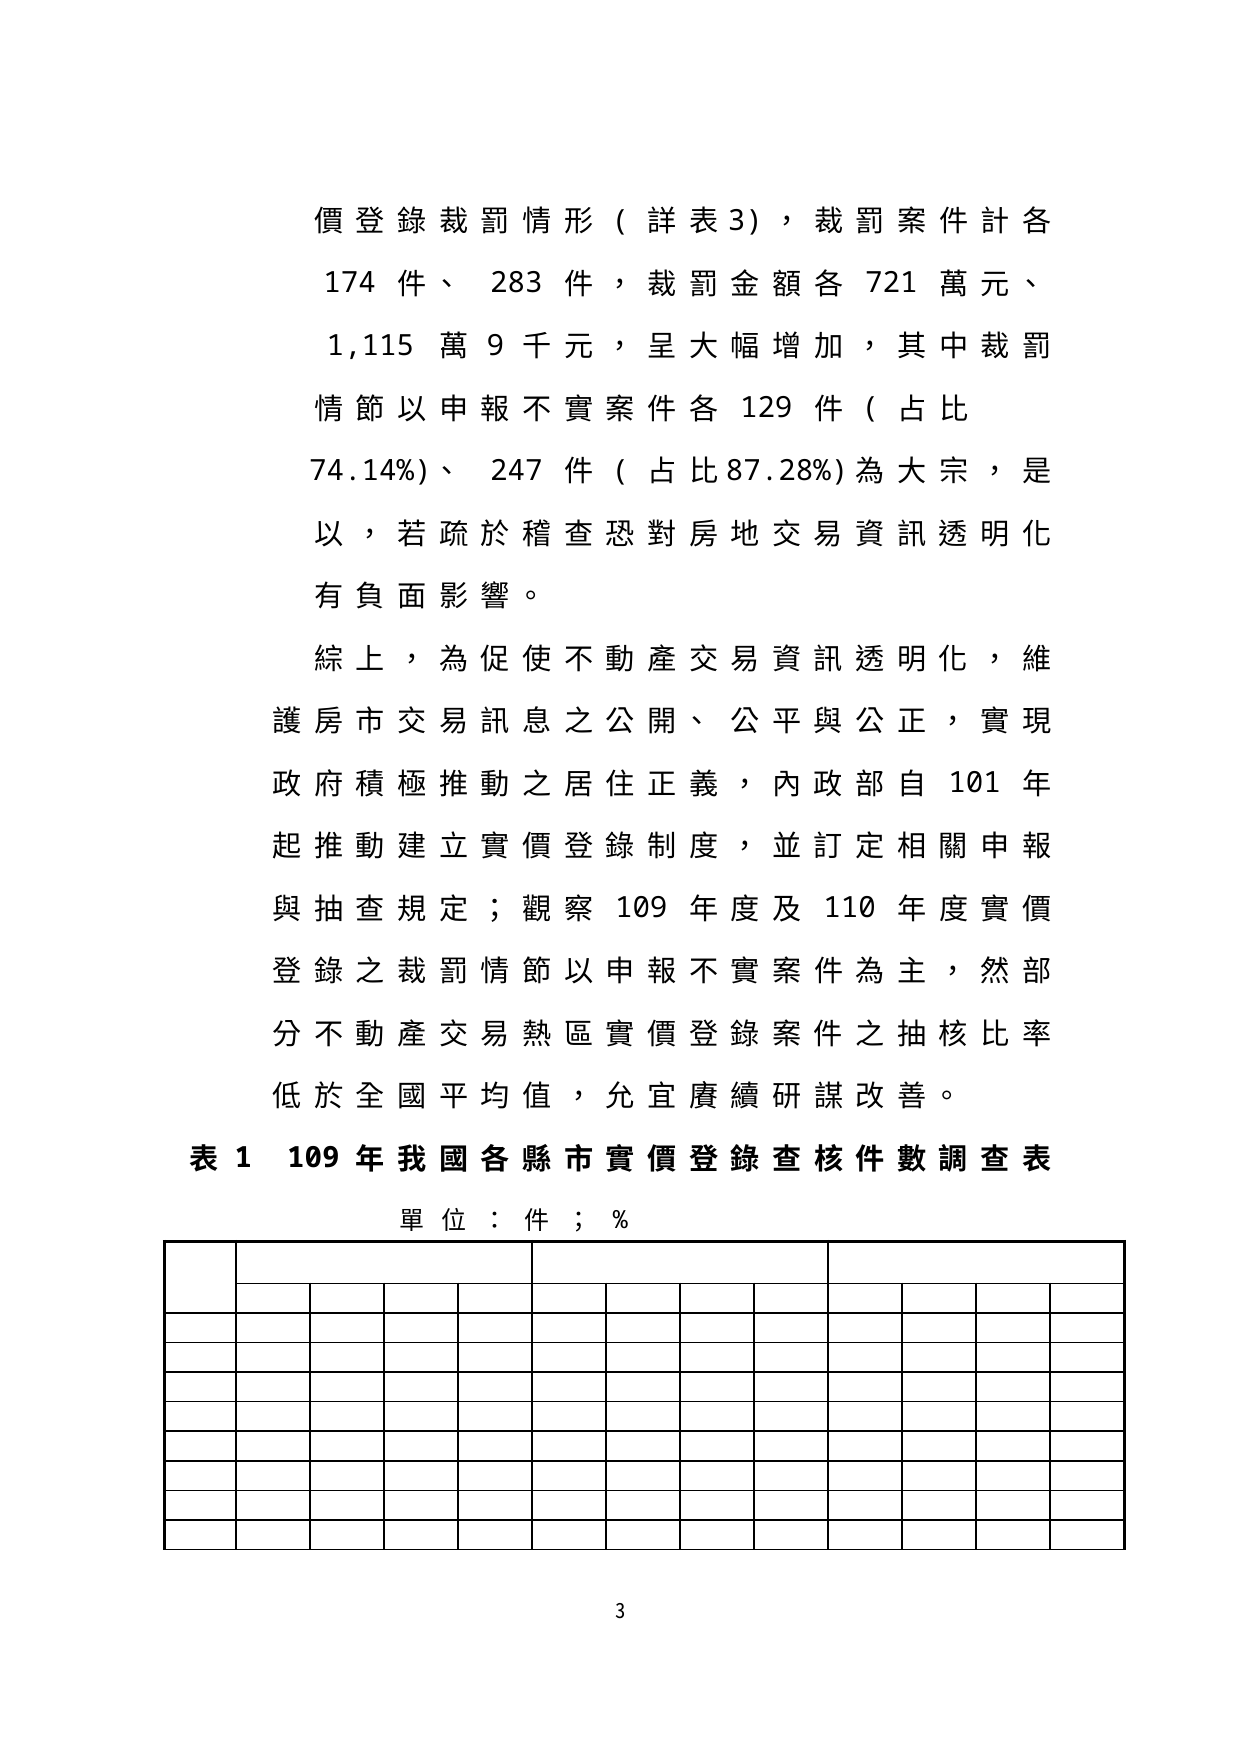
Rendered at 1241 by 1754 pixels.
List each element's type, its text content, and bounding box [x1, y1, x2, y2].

table_cell 4,449 [385, 1373, 457, 1401]
table_cell 10.3 [903, 1432, 975, 1460]
table_cell 1,676 [385, 1432, 457, 1460]
table_header 項目 縣市 [166, 1243, 235, 1312]
table_cell 新北市 [166, 1314, 235, 1342]
table_cell 15,722 [237, 1521, 309, 1549]
table_cell 9.0 [829, 1314, 901, 1342]
table_header 查核比率 [829, 1243, 1123, 1282]
table_cell 21 [681, 1491, 753, 1519]
table_cell 預售 [385, 1284, 457, 1312]
table_cell 2.2 [977, 1521, 1049, 1549]
table_cell 174 [385, 1491, 457, 1519]
table_cell 10.7 [977, 1462, 1049, 1489]
table_cell 12.1 [977, 1491, 1049, 1519]
table_cell 41,001 [459, 1432, 531, 1460]
table_cell 197 [311, 1491, 383, 1519]
table_cell 8,589 [459, 1491, 531, 1519]
table_cell 5.5 [829, 1432, 901, 1460]
table_cell 51,953 [459, 1462, 531, 1489]
table_cell 11.8 [977, 1373, 1049, 1401]
table_cell 1,181 [385, 1343, 457, 1371]
table_cell 1.9 [829, 1462, 901, 1489]
table_cell 685 [755, 1491, 827, 1519]
table_cell 3,749 [533, 1343, 605, 1371]
table_cell 6,192 [755, 1402, 827, 1430]
table_cell 269 [607, 1432, 679, 1460]
table_cell 37 [681, 1462, 753, 1489]
table_cell 7,119 [311, 1314, 383, 1342]
table_cell 桃園市 [166, 1373, 235, 1401]
table_cell 10.1 [829, 1373, 901, 1401]
table_cell 買賣 [237, 1284, 309, 1312]
table_cell 6.0 [1051, 1432, 1123, 1460]
table_cell 租賃 [311, 1284, 383, 1312]
table_cell 8.4 [977, 1402, 1049, 1430]
table_cell 31,042 [237, 1343, 309, 1371]
text 價登錄裁罰情形(詳表3)，裁罰案件計各174件、283件，裁罰金額各721萬元、1,115萬9千元，呈大幅增加，其中裁罰情節以申報不實案件各129件(占比74.14%)、247件(占比87.28%)為大宗，是以，若疏於稽查恐對房地交易資訊透明化有負面影響。 [271, 177, 1058, 615]
table_cell 10,630 [311, 1343, 383, 1371]
table_cell 6.5 [903, 1521, 975, 1549]
table_cell 641 [607, 1314, 679, 1342]
table_cell 895 [533, 1462, 605, 1489]
table_cell 36,706 [237, 1432, 309, 1460]
table_cell 10.7 [903, 1491, 975, 1519]
table_cell 12.3 [1051, 1343, 1123, 1371]
table_cell 8.9 [829, 1402, 901, 1430]
table_cell 9.0 [977, 1314, 1049, 1342]
table_cell 買賣 [533, 1284, 605, 1312]
table_cell 高雄市 [166, 1462, 235, 1489]
table_cell 8,218 [237, 1491, 309, 1519]
table_cell 35 [607, 1521, 679, 1549]
table_cell 279 [755, 1521, 827, 1549]
table_cell 合計 [1051, 1284, 1123, 1312]
table_cell 5,877 [533, 1373, 605, 1401]
table_cell 449 [607, 1402, 679, 1430]
table_header 登錄案件總數 [237, 1243, 531, 1282]
table_cell 71,616 [237, 1314, 309, 1342]
table_cell 2,619 [311, 1432, 383, 1460]
table_cell 58,451 [237, 1373, 309, 1401]
table_cell 169 [681, 1432, 753, 1460]
table_cell 1.5 [903, 1462, 975, 1489]
table_cell 15.1 [977, 1343, 1049, 1371]
table_cell 臺中市 [166, 1402, 235, 1430]
table_cell 9.0 [1051, 1314, 1123, 1342]
table_cell 宜蘭縣 [166, 1491, 235, 1519]
table_cell 5,432 [385, 1402, 457, 1430]
table_cell 12.1 [829, 1343, 901, 1371]
table_cell 1,343 [607, 1343, 679, 1371]
table_cell 6,446 [533, 1314, 605, 1342]
table_cell 455 [681, 1402, 753, 1430]
table_cell 537 [311, 1521, 383, 1549]
table_cell 506 [385, 1521, 457, 1549]
table_cell 新竹縣 [166, 1521, 235, 1549]
table_cell 85 [607, 1462, 679, 1489]
table_cell 16.6 [903, 1373, 975, 1401]
table_cell 16,765 [459, 1521, 531, 1549]
table_cell 643 [533, 1491, 605, 1519]
table_cell 5,288 [533, 1402, 605, 1430]
table_cell 1.7 [1051, 1521, 1123, 1549]
table_cell 855 [607, 1373, 679, 1401]
table_cell 臺南市 [166, 1432, 235, 1460]
table_header 查核案件數 [533, 1243, 827, 1282]
table_cell 7.8 [829, 1491, 901, 1519]
table_cell 178 [681, 1343, 753, 1371]
table_cell 租賃 [607, 1284, 679, 1312]
table_cell 345 [385, 1462, 457, 1489]
table_cell 87,781 [459, 1314, 531, 1342]
table_cell 10.6 [903, 1402, 975, 1430]
table_cell 預售 [977, 1284, 1049, 1312]
table_cell 523 [681, 1373, 753, 1401]
table_cell 42,853 [459, 1343, 531, 1371]
table_cell 4,241 [311, 1402, 383, 1430]
table_cell 合計 [755, 1284, 827, 1312]
table_cell 10.1 [977, 1432, 1049, 1460]
table_cell 233 [533, 1521, 605, 1549]
text 表1 109年我國各縣市實價登錄查核件數調查表 單位：件；% [153, 1115, 1102, 1240]
table_cell 臺北市 [166, 1343, 235, 1371]
table_cell 5,270 [755, 1343, 827, 1371]
table_cell 11 [681, 1521, 753, 1549]
table_cell 7,902 [755, 1314, 827, 1342]
table_cell 21 [607, 1491, 679, 1519]
table_cell 合計 [459, 1284, 531, 1312]
table_cell 9.0 [1051, 1402, 1123, 1430]
table_cell 買賣 [829, 1284, 901, 1312]
table_cell 2.0 [1051, 1462, 1123, 1489]
table_cell 45,922 [237, 1462, 309, 1489]
table_cell 租賃 [903, 1284, 975, 1312]
table_cell 1.5 [829, 1521, 901, 1549]
table_cell 5,686 [311, 1462, 383, 1489]
table_cell 7,255 [755, 1373, 827, 1401]
table_cell 815 [681, 1314, 753, 1342]
table_cell 9,046 [385, 1314, 457, 1342]
text 綜上，為促使不動產交易資訊透明化，維護房市交易訊息之公開、公平與公正，實現政府積極推動之居住正義，內政部自101年起推動建立實價登錄制度，並訂定相關申報與抽查規定；觀察109年度及110年度實價登錄之裁罰情節以申報不實案件為主，然部分不動產交易熱區實價登錄案件之抽核比率低於全國平均值，允宜賡續研謀改善。 [242, 615, 1058, 1115]
table_cell 8.0 [1051, 1491, 1123, 1519]
table_cell 1,017 [755, 1462, 827, 1489]
table_cell 12.6 [903, 1343, 975, 1371]
table_cell 68,050 [459, 1373, 531, 1401]
table_cell 9.0 [903, 1314, 975, 1342]
table_cell 預售 [681, 1284, 753, 1312]
table_cell 69,047 [459, 1402, 531, 1430]
table_cell 2,454 [755, 1432, 827, 1460]
table_cell 5,150 [311, 1373, 383, 1401]
table_cell 10.7 [1051, 1373, 1123, 1401]
table_cell 59,374 [237, 1402, 309, 1430]
table_cell 2,016 [533, 1432, 605, 1460]
